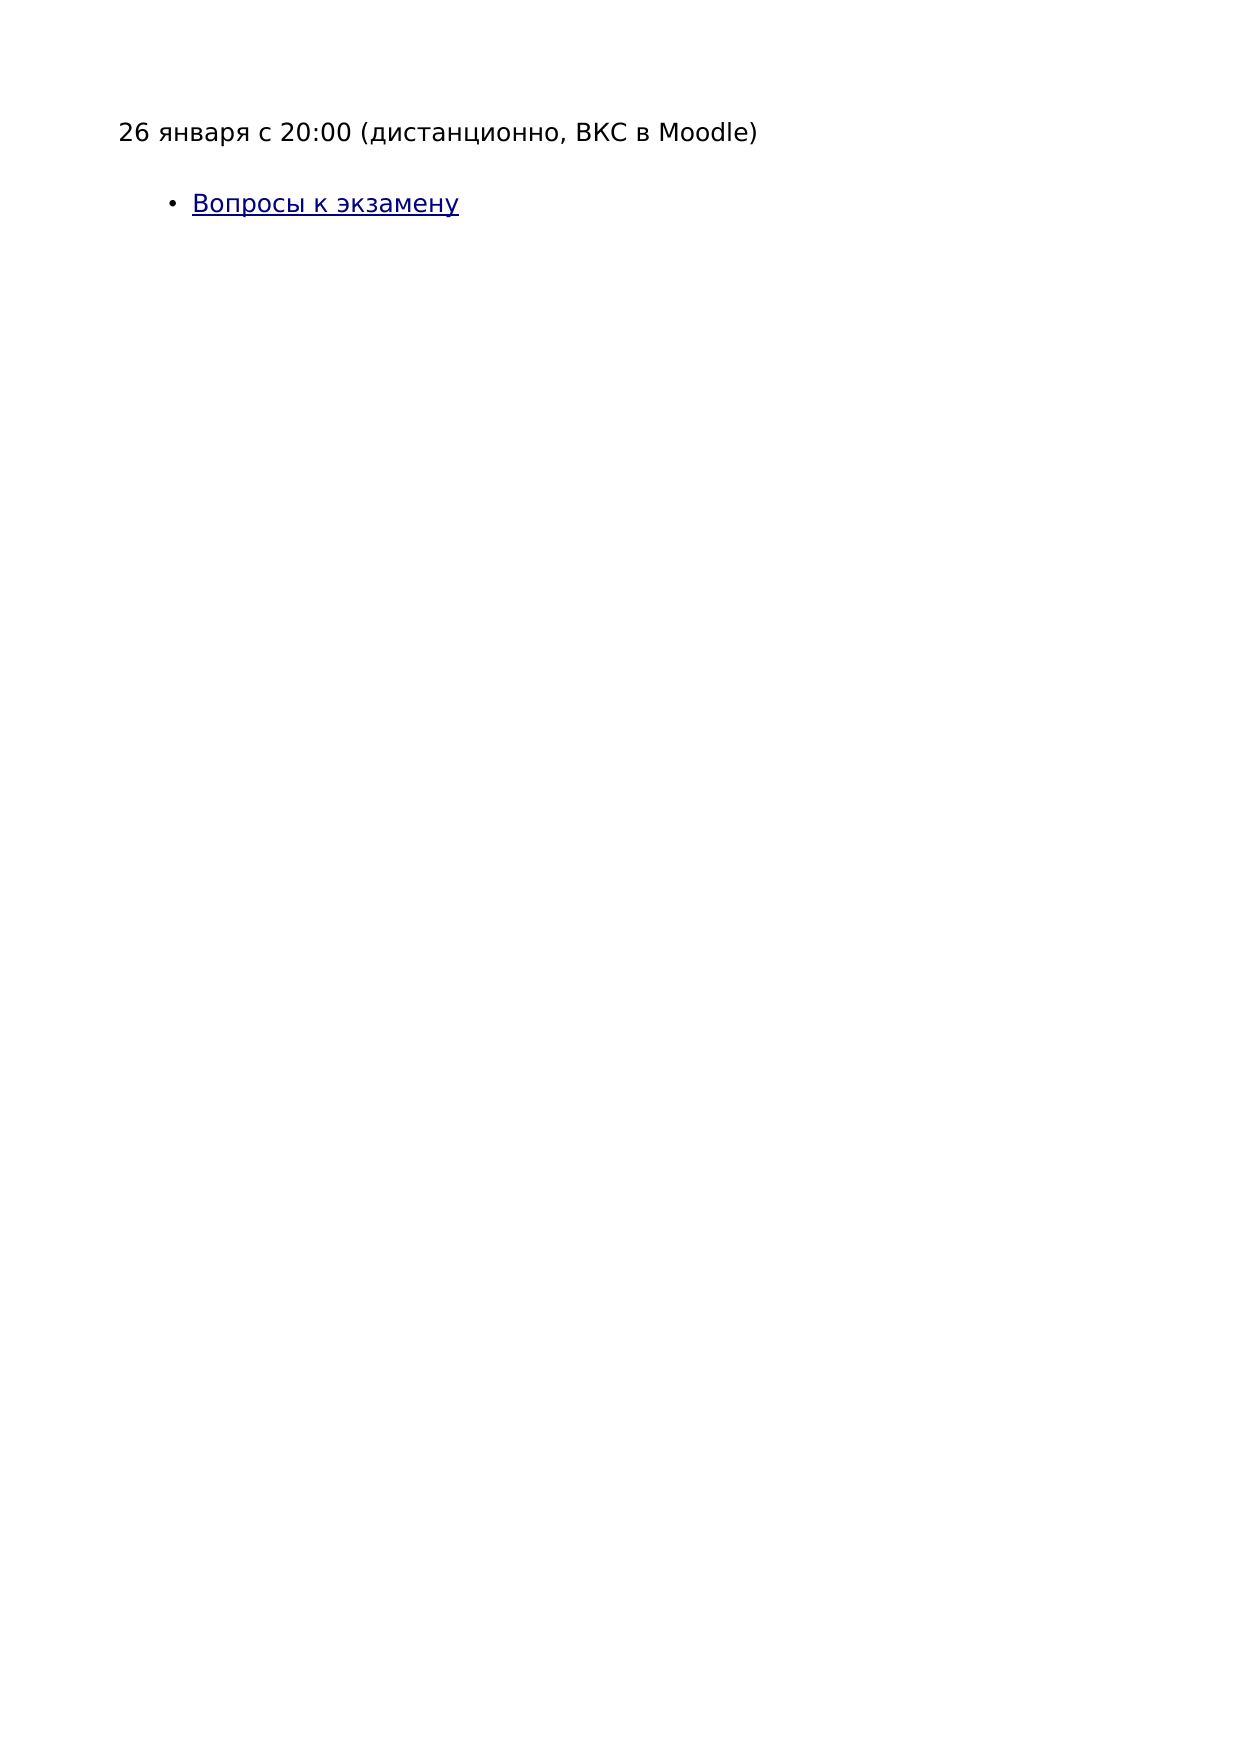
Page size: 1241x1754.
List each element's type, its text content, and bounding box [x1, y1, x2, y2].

list Вопросы к экзамену [177, 189, 1122, 218]
text 26 января с 20:00 (дистанционно, ВКС в Moodle) [118, 118, 1122, 147]
